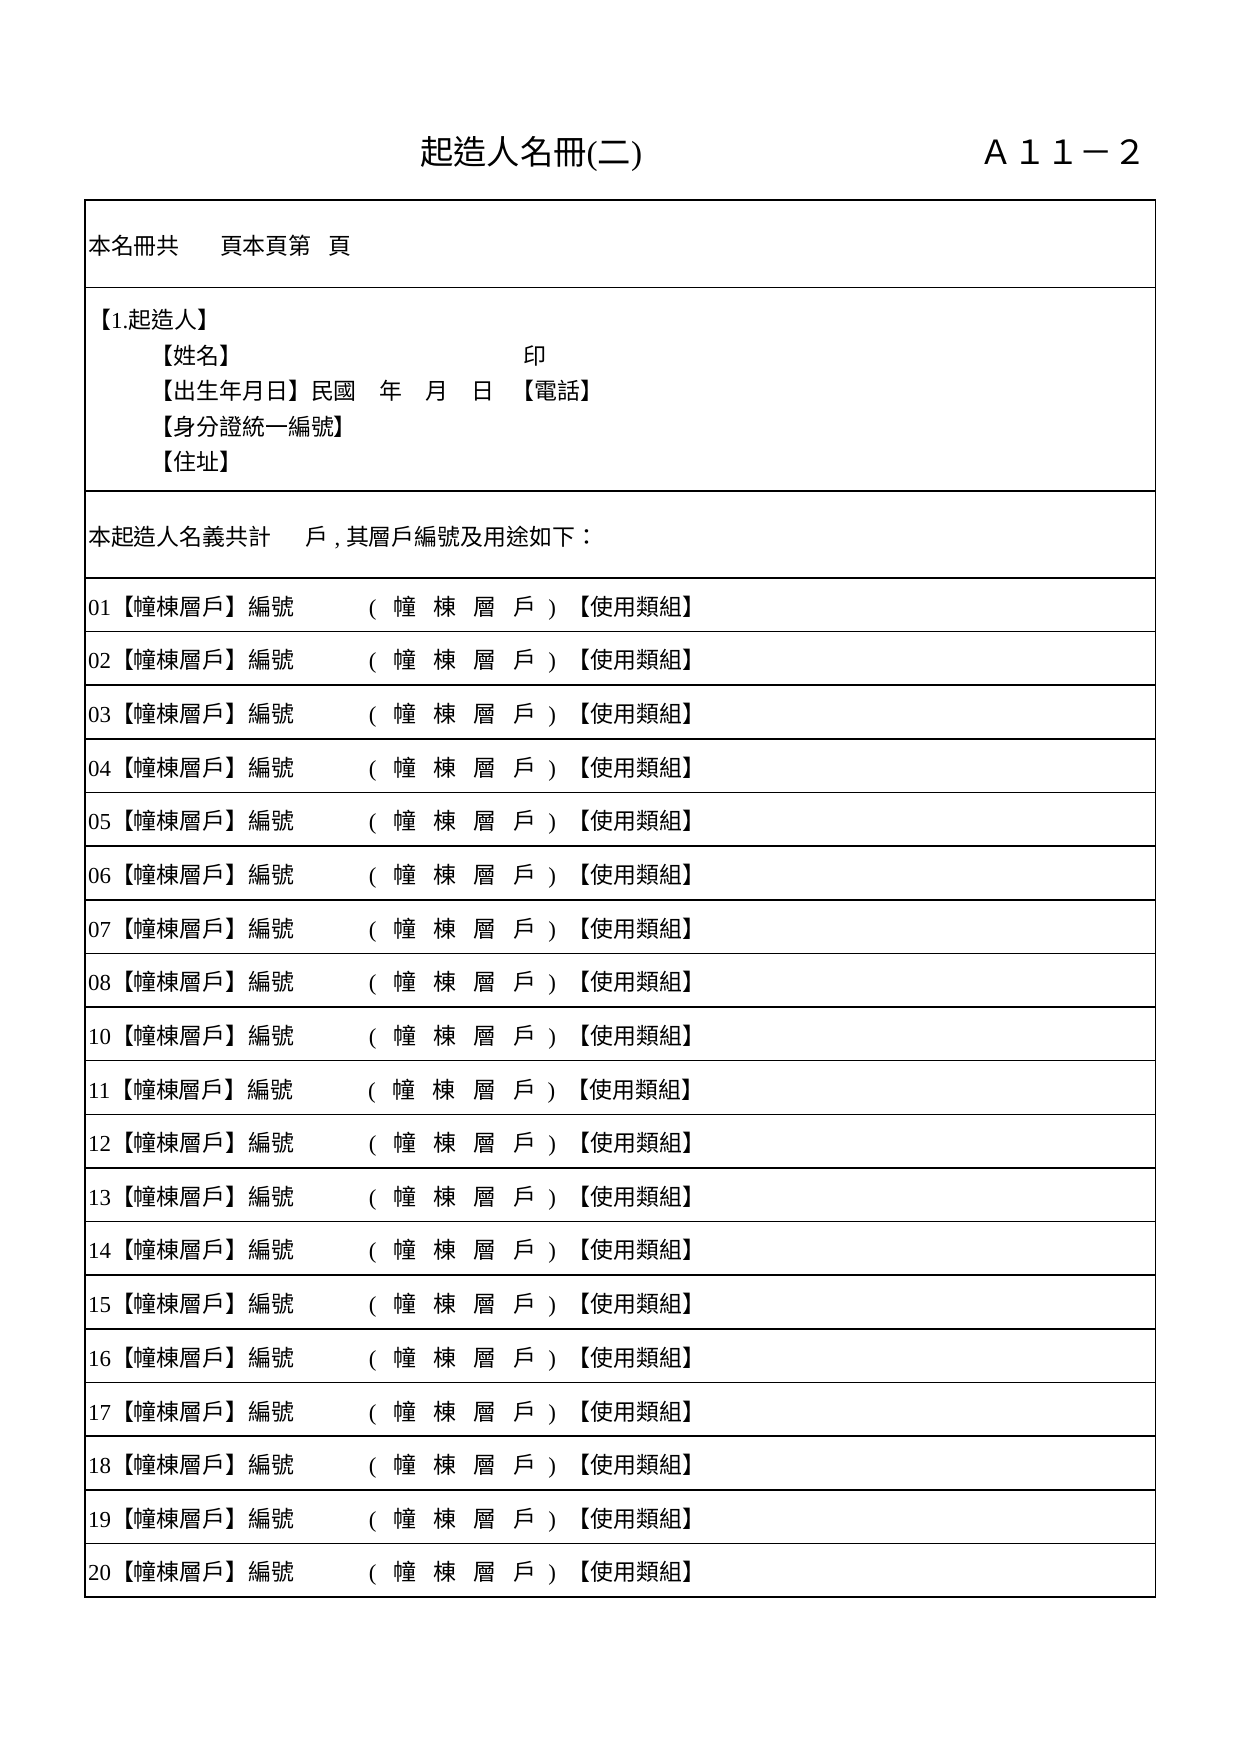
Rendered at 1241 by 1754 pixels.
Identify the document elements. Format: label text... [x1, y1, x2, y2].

table_cell 本名冊共 頁本頁第 頁 [86, 201, 1155, 286]
table_header Ａ１１－２ [977, 126, 1155, 199]
table_cell 08【幢棟層戶】編號 ( 幢 棟 層 戶 ) 【使用類組】 [86, 954, 1155, 1006]
table_cell 17【幢棟層戶】編號 ( 幢 棟 層 戶 ) 【使用類組】 [86, 1383, 1155, 1435]
table_cell 03【幢棟層戶】編號 ( 幢 棟 層 戶 ) 【使用類組】 [86, 686, 1155, 738]
table_cell 01【幢棟層戶】編號 ( 幢 棟 層 戶 ) 【使用類組】 [86, 579, 1155, 631]
table_cell 12【幢棟層戶】編號 ( 幢 棟 層 戶 ) 【使用類組】 [86, 1115, 1155, 1167]
table_cell 20【幢棟層戶】編號 ( 幢 棟 層 戶 ) 【使用類組】 [86, 1544, 1155, 1596]
table_cell 11【幢棟層戶】編號 ( 幢 棟 層 戶 ) 【使用類組】 [86, 1061, 1155, 1113]
table_cell 05【幢棟層戶】編號 ( 幢 棟 層 戶 ) 【使用類組】 [86, 793, 1155, 845]
table_cell 07【幢棟層戶】編號 ( 幢 棟 層 戶 ) 【使用類組】 [86, 901, 1155, 952]
table_cell 02【幢棟層戶】編號 ( 幢 棟 層 戶 ) 【使用類組】 [86, 632, 1155, 684]
table_cell 16【幢棟層戶】編號 ( 幢 棟 層 戶 ) 【使用類組】 [86, 1330, 1155, 1382]
table_cell 14【幢棟層戶】編號 ( 幢 棟 層 戶 ) 【使用類組】 [86, 1222, 1155, 1274]
table_cell 19【幢棟層戶】編號 ( 幢 棟 層 戶 ) 【使用類組】 [86, 1491, 1155, 1543]
table_cell 【1.起造人】 【姓名】 印 【出生年月日】民國 年 月 日 【電話】 【身分證統一編號】 【住址】 [86, 288, 1155, 490]
table_cell 10【幢棟層戶】編號 ( 幢 棟 層 戶 ) 【使用類組】 [86, 1008, 1155, 1060]
table_cell 04【幢棟層戶】編號 ( 幢 棟 層 戶 ) 【使用類組】 [86, 740, 1155, 792]
table_header 起造人名冊(二) [85, 126, 977, 199]
table_cell 15【幢棟層戶】編號 ( 幢 棟 層 戶 ) 【使用類組】 [86, 1276, 1155, 1328]
table_cell 13【幢棟層戶】編號 ( 幢 棟 層 戶 ) 【使用類組】 [86, 1169, 1155, 1221]
table_cell 06【幢棟層戶】編號 ( 幢 棟 層 戶 ) 【使用類組】 [86, 847, 1155, 899]
table_cell 18【幢棟層戶】編號 ( 幢 棟 層 戶 ) 【使用類組】 [86, 1437, 1155, 1489]
table_cell 本起造人名義共計 戶 , 其層戶編號及用途如下： [86, 492, 1155, 577]
